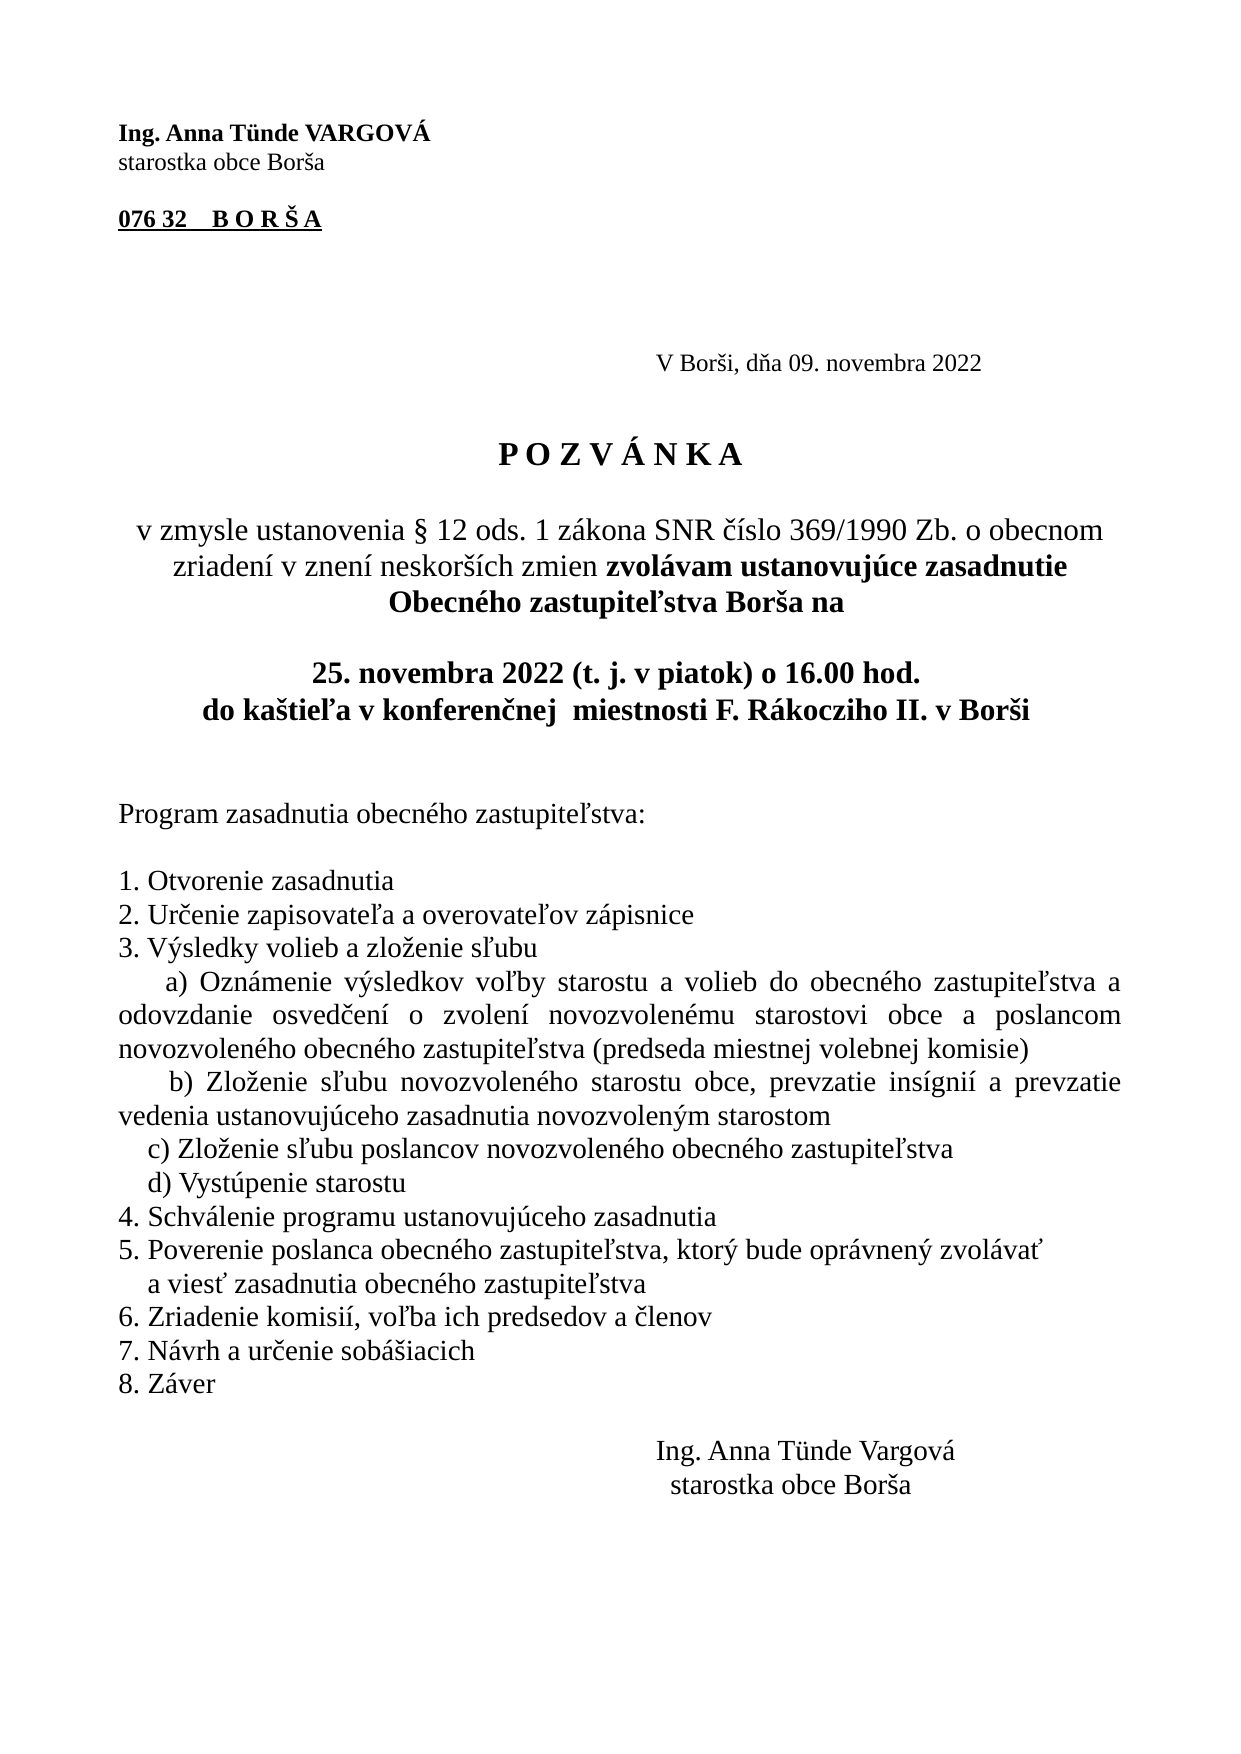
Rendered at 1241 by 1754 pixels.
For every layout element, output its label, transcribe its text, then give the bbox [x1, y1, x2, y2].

text c) Zloženie sľubu poslancov novozvoleného obecného zastupiteľstva [118, 1132, 1122, 1165]
text b) Zloženie sľubu novozvoleného starostu obce, prevzatie insígnií a prevzatie vedenia ustanovujúceho zasadnutia novozvoleným starostom [118, 1064, 1122, 1132]
text starostka obce Borša [656, 1467, 1122, 1501]
text a) Oznámenie výsledkov voľby starostu a volieb do obecného zastupiteľstva a odovzdanie osvedčení o zvolení novozvolenému starostovi obce a poslancom novozvoleného obecného zastupiteľstva (predseda miestnej volebnej komisie) [118, 964, 1122, 1064]
text Ing. Anna Tünde VARGOVÁ [118, 118, 1122, 147]
text 076 32 B O R Š A [118, 204, 1122, 233]
text P O Z V Á N K A [118, 434, 1122, 473]
text 6. Zriadenie komisií, voľba ich predsedov a členov [118, 1299, 1122, 1333]
text Program zasadnutia obecného zastupiteľstva: [118, 796, 1122, 830]
text V Borši, dňa 09. novembra 2022 [656, 348, 1122, 377]
text v zmysle ustanovenia § 12 ods. 1 zákona SNR číslo 369/1990 Zb. o obecnom zriadení v znení neskorších zmien zvolávam ustanovujúce zasadnutie Obecného zastupiteľstva Borša na [118, 511, 1122, 619]
text starostka obce Borša [118, 147, 1122, 176]
text a viesť zasadnutia obecného zastupiteľstva [118, 1266, 1122, 1299]
text 5. Poverenie poslanca obecného zastupiteľstva, ktorý bude oprávnený zvolávať [118, 1232, 1122, 1266]
text 25. novembra 2022 (t. j. v piatok) o 16.00 hod. [118, 655, 1122, 691]
text 2. Určenie zapisovateľa a overovateľov zápisnice [118, 897, 1122, 930]
text 7. Návrh a určenie sobášiacich [118, 1333, 1122, 1366]
text 8. Záver [118, 1366, 1122, 1400]
text d) Vystúpenie starostu [118, 1165, 1122, 1199]
text do kaštieľa v konferenčnej miestnosti F. Rákocziho II. v Borši [118, 691, 1122, 727]
text Ing. Anna Tünde Vargová [656, 1433, 1122, 1467]
text 1. Otvorenie zasadnutia [118, 863, 1122, 897]
text 4. Schválenie programu ustanovujúceho zasadnutia [118, 1199, 1122, 1232]
text 3. Výsledky volieb a zloženie sľubu [118, 930, 1122, 964]
